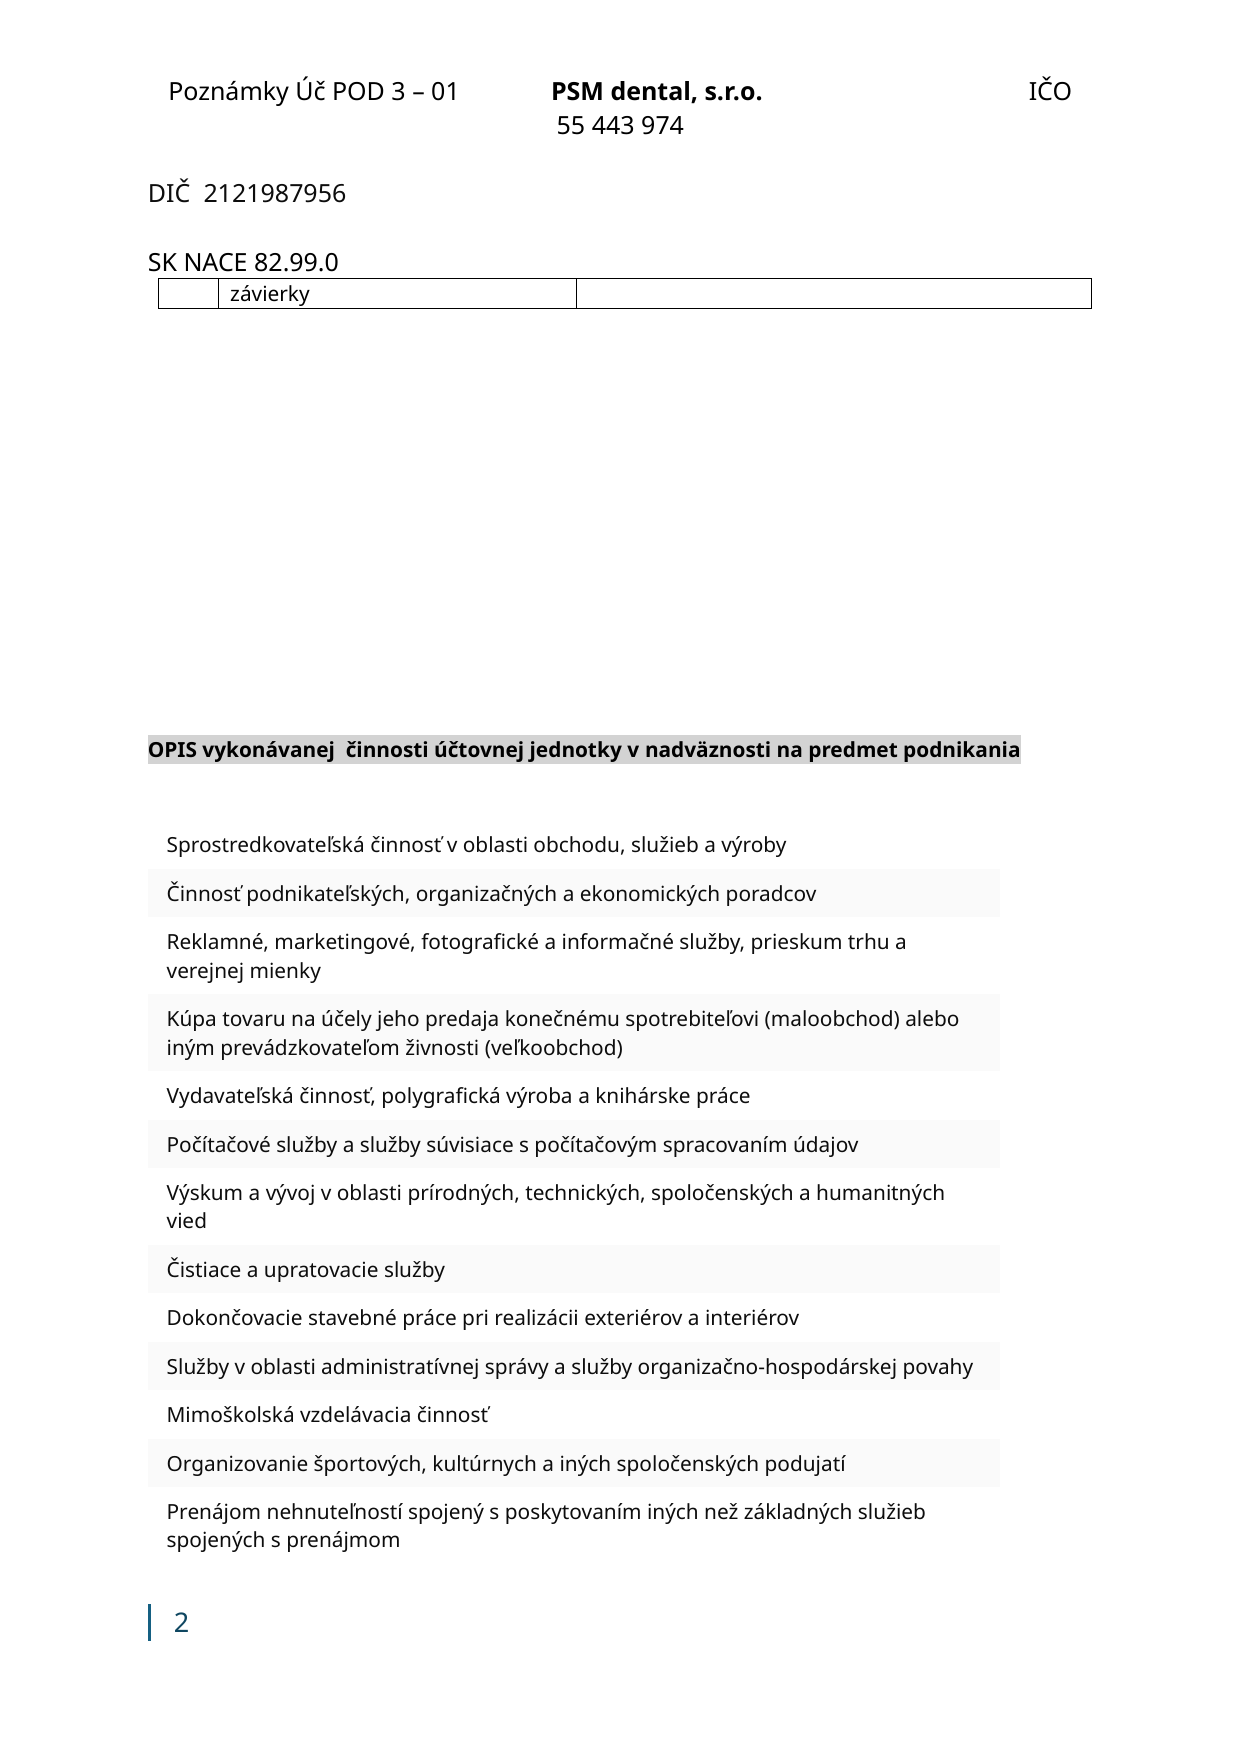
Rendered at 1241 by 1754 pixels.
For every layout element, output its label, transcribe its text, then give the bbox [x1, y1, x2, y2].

table_cell Organizovanie športových, kultúrnych a iných spoločenských podujatí [148, 1439, 1000, 1487]
table_cell [159, 279, 218, 308]
table_cell Dokončovacie stavebné práce pri realizácii exteriérov a interiérov [148, 1294, 1000, 1342]
table_cell Činnosť podnikateľských, organizačných a ekonomických poradcov [148, 869, 1000, 917]
table_cell Mimoškolská vzdelávacia činnosť [148, 1390, 1000, 1439]
text OPIS vykonávanej činnosti účtovnej jednotky v nadväznosti na predmet podnikania [148, 735, 1092, 764]
table_header Sprostredkovateľská činnosť v oblasti obchodu, služieb a výroby [148, 821, 1000, 869]
table_cell závierky [219, 279, 576, 308]
table_cell Kúpa tovaru na účely jeho predaja konečnému spotrebiteľovi (maloobchod) alebo iným prevádzkovateľom živnosti (veľkoobchod) [148, 994, 1000, 1071]
table_cell [577, 279, 1091, 308]
table_cell Prenájom nehnuteľností spojený s poskytovaním iných než základných služieb spojených s prenájmom [148, 1487, 1000, 1564]
table_cell Služby v oblasti administratívnej správy a služby organizačno-hospodárskej povahy [148, 1342, 1000, 1390]
table_cell Čistiace a upratovacie služby [148, 1245, 1000, 1293]
table_cell Počítačové služby a služby súvisiace s počítačovým spracovaním údajov [148, 1120, 1000, 1168]
table_cell Reklamné, marketingové, fotografické a informačné služby, prieskum trhu a verejnej mienky [148, 918, 1000, 994]
table_cell Výskum a vývoj v oblasti prírodných, technických, spoločenských a humanitných vied [148, 1168, 1000, 1245]
table_cell Vydavateľská činnosť, polygrafická výroba a knihárske práce [148, 1071, 1000, 1120]
